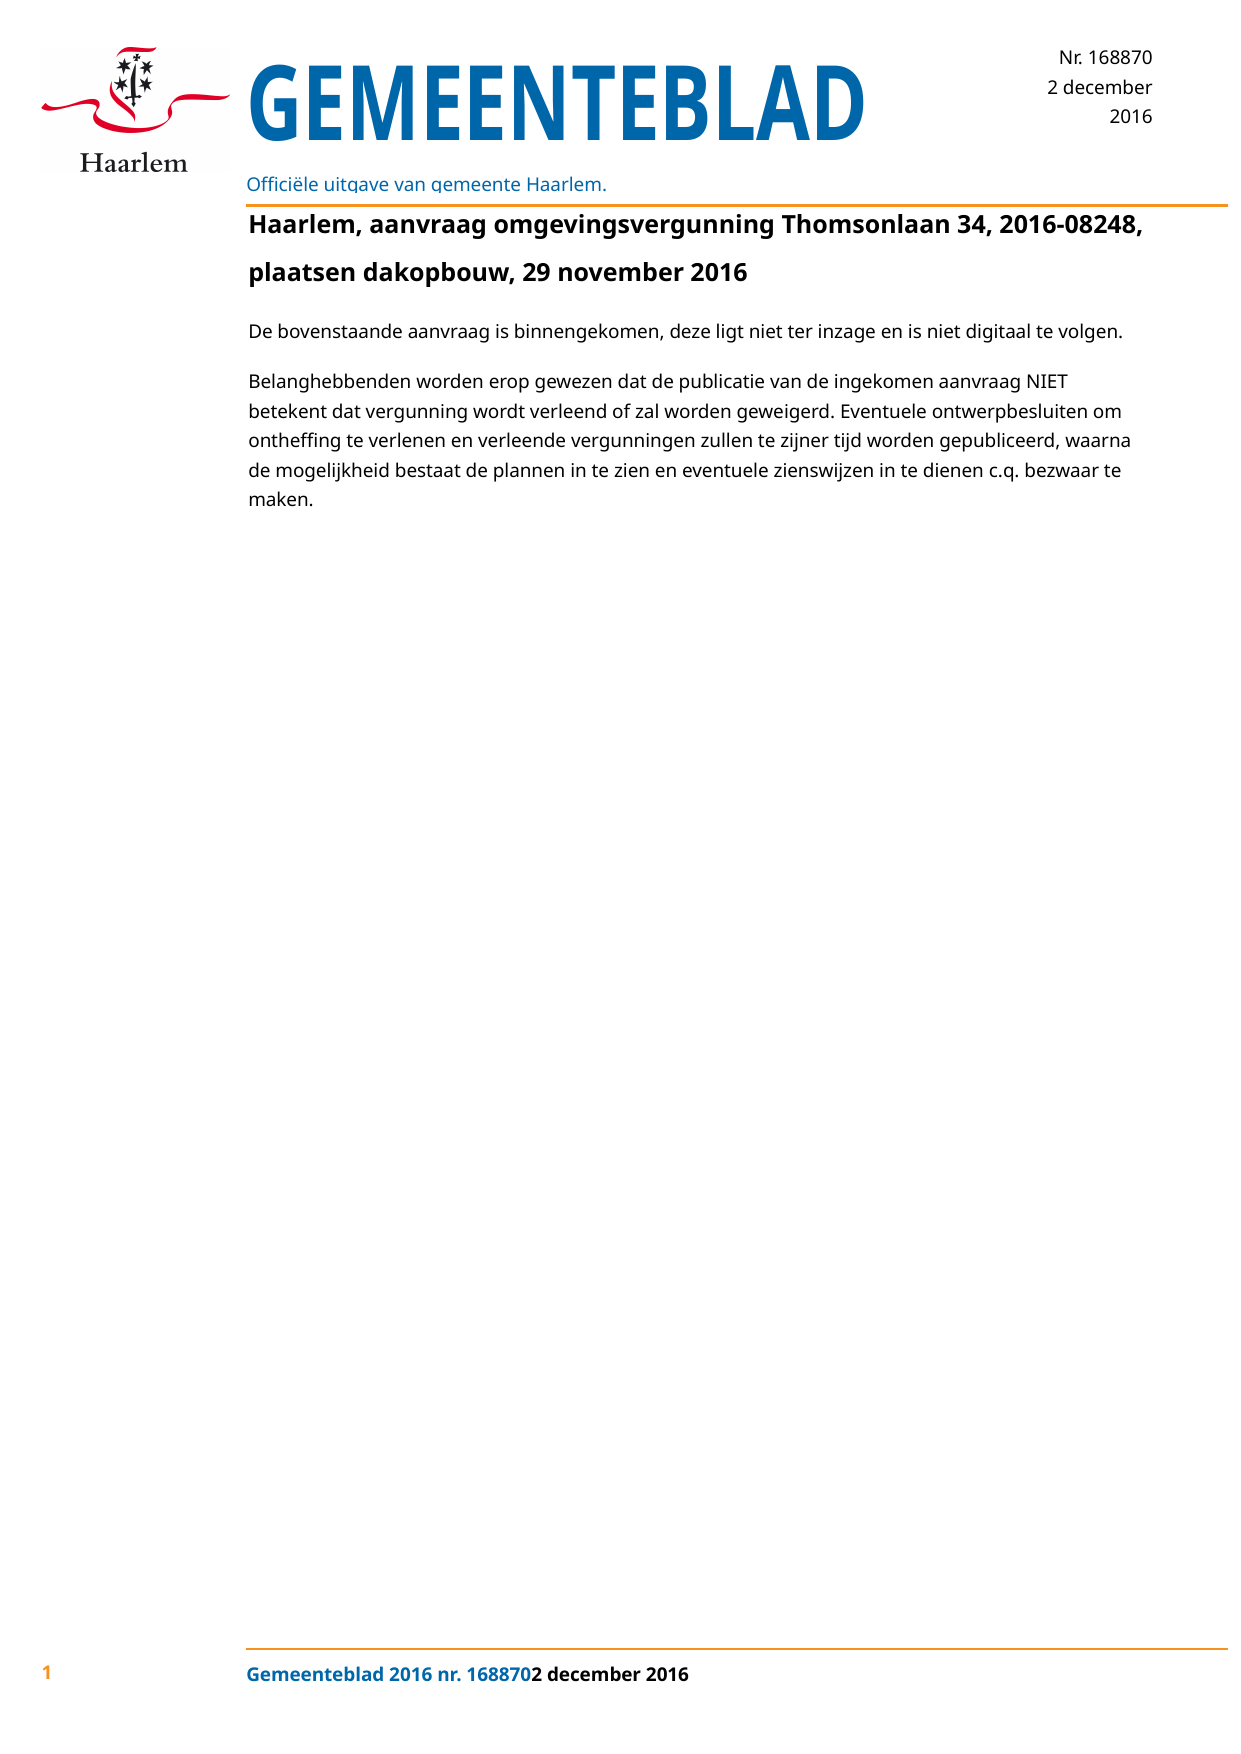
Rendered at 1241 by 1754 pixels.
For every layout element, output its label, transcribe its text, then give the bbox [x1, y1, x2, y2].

picture [41, 47, 231, 172]
text Haarlem, aanvraag omgevingsvergunning Thomsonlaan 34, 2016-08248, plaatsen dakopbouw, 29 november 2016 [248, 207, 1152, 288]
text Belanghebbenden worden erop gewezen dat de publicatie van de ingekomen aanvraag NIET betekent dat vergunning wordt verleend of zal worden geweigerd. Eventuele ontwerpbesluiten om ontheffing te verlenen en verleende vergunningen zullen te zijner tijd worden gepubliceerd, waarna de mogelijkheid bestaat de plannen in te zien en eventuele zienswijzen in te dienen c.q. bezwaar te maken. [248, 368, 1152, 512]
text De bovenstaande aanvraag is binnengekomen, deze ligt niet ter inzage en is niet digitaal te volgen. [248, 318, 1152, 344]
